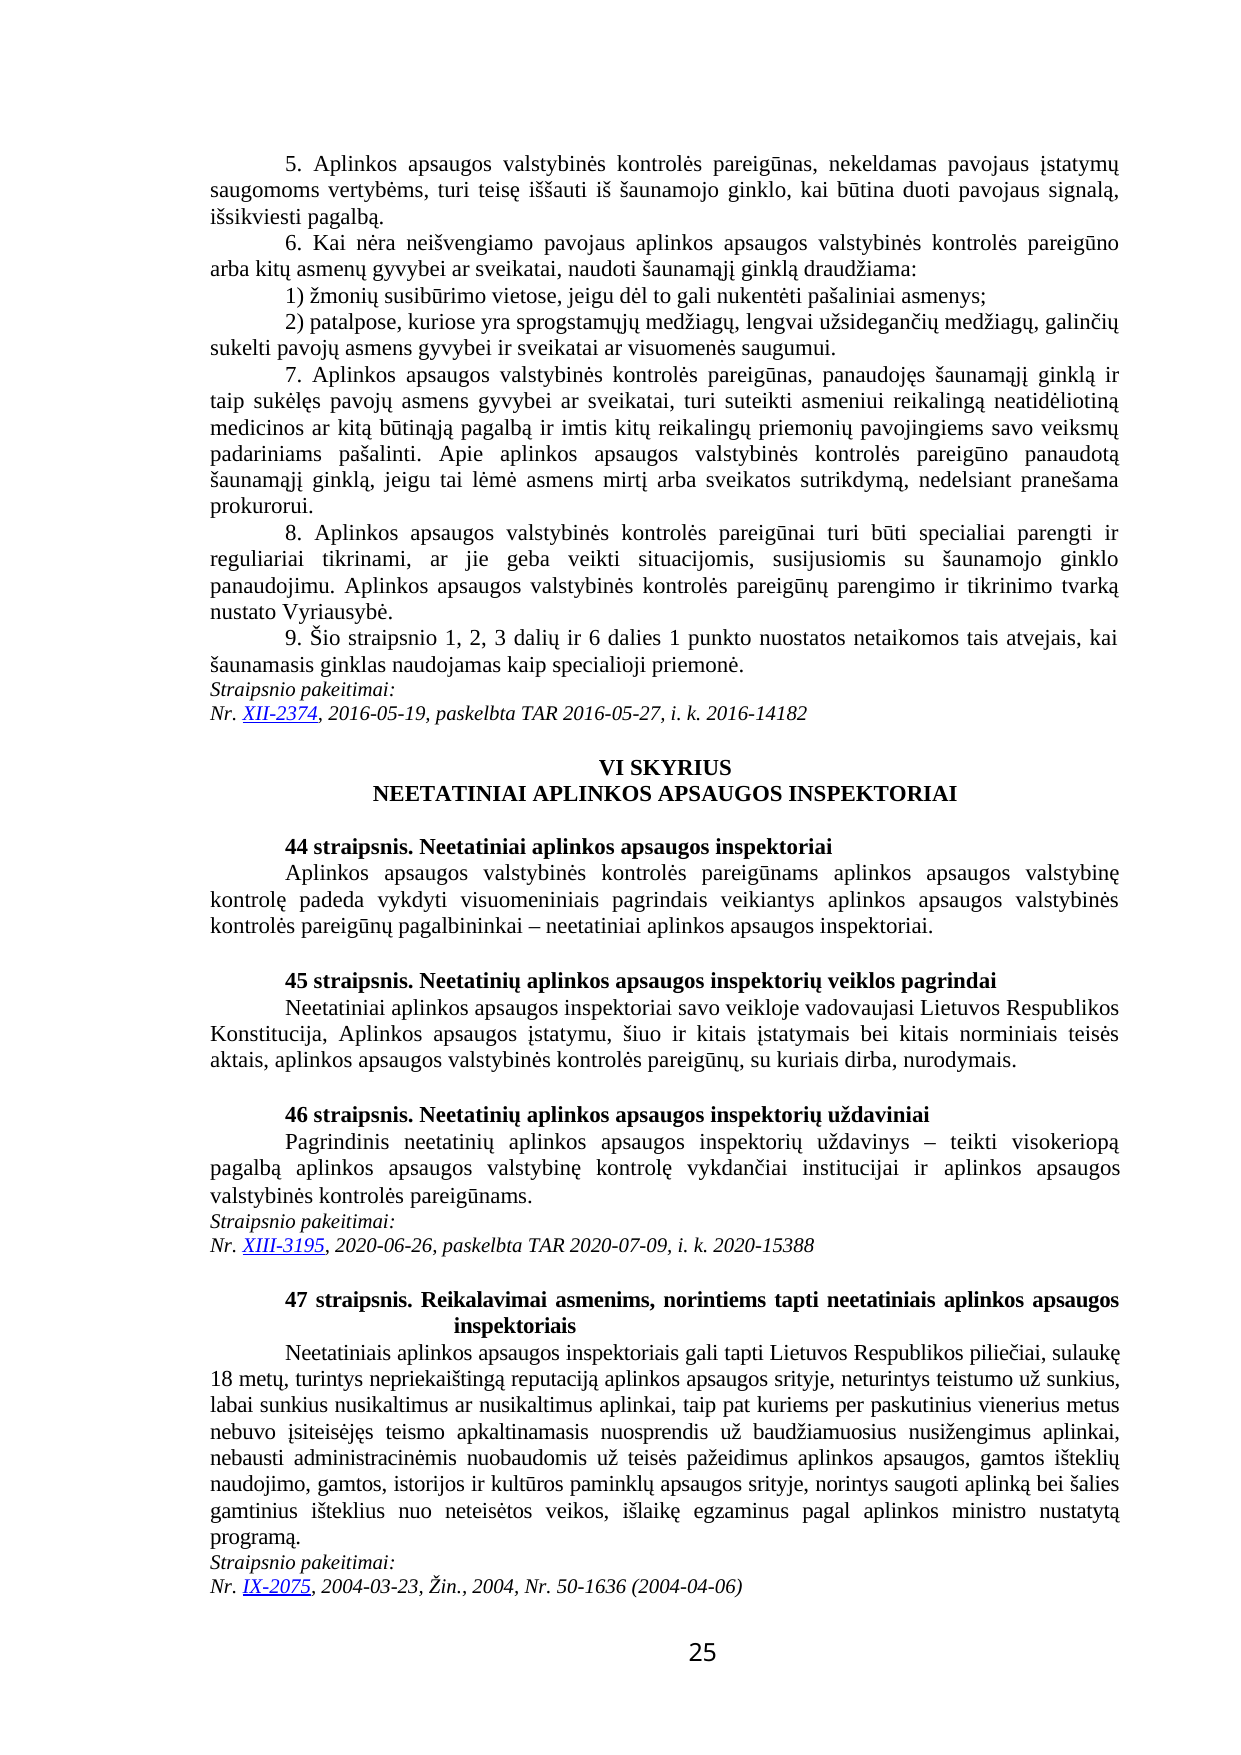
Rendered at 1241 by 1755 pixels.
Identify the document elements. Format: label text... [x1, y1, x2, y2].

text VI SKYRIUS [210, 754, 1120, 780]
text 5. Aplinkos apsaugos valstybinės kontrolės pareigūnas, nekeldamas pavojaus įstatymų saugomoms vertybėms, turi teisę iššauti iš šaunamojo ginklo, kai būtina duoti pavojaus signalą, išsikviesti pagalbą. [210, 150, 1120, 229]
text 1) žmonių susibūrimo vietose, jeigu dėl to gali nukentėti pašaliniai asmenys; [210, 282, 1120, 308]
text 6. Kai nėra neišvengiamo pavojaus aplinkos apsaugos valstybinės kontrolės pareigūno arba kitų asmenų gyvybei ar sveikatai, naudoti šaunamąjį ginklą draudžiama: [210, 229, 1120, 282]
text 7. Aplinkos apsaugos valstybinės kontrolės pareigūnas, panaudojęs šaunamąjį ginklą ir taip sukėlęs pavojų asmens gyvybei ar sveikatai, turi suteikti asmeniui reikalingą neatidėliotiną medicinos ar kitą būtinąją pagalbą ir imtis kitų reikalingų priemonių pavojingiems savo veiksmų padariniams pašalinti. Apie aplinkos apsaugos valstybinės kontrolės pareigūno panaudotą šaunamąjį ginklą, jeigu tai lėmė asmens mirtį arba sveikatos sutrikdymą, nedelsiant pranešama prokurorui. [210, 361, 1120, 519]
text 8. Aplinkos apsaugos valstybinės kontrolės pareigūnai turi būti specialiai parengti ir reguliariai tikrinami, ar jie geba veikti situacijomis, susijusiomis su šaunamojo ginklo panaudojimu. Aplinkos apsaugos valstybinės kontrolės pareigūnų parengimo ir tikrinimo tvarką nustato Vyriausybė. [210, 519, 1120, 624]
text Nr. XIII-3195, 2020-06-26, paskelbta TAR 2020-07-09, i. k. 2020-15388 [210, 1233, 1120, 1257]
text Straipsnio pakeitimai: [210, 1549, 1120, 1574]
text 45 straipsnis. Neetatinių aplinkos apsaugos inspektorių veiklos pagrindai [210, 967, 1120, 993]
text Neetatiniai aplinkos apsaugos inspektoriai savo veikloje vadovaujasi Lietuvos Respublikos Konstitucija, Aplinkos apsaugos įstatymu, šiuo ir kitais įstatymais bei kitais norminiais teisės aktais, aplinkos apsaugos valstybinės kontrolės pareigūnų, su kuriais dirba, nurodymais. [210, 993, 1120, 1073]
text 9. Šio straipsnio 1, 2, 3 dalių ir 6 dalies 1 punkto nuostatos netaikomos tais atvejais, kai šaunamasis ginklas naudojamas kaip specialioji priemonė. [210, 624, 1120, 677]
text Straipsnio pakeitimai: [210, 677, 1120, 701]
text Aplinkos apsaugos valstybinės kontrolės pareigūnams aplinkos apsaugos valstybinę kontrolę padeda vykdyti visuomeniniais pagrindais veikiantys aplinkos apsaugos valstybinės kontrolės pareigūnų pagalbininkai – neetatiniai aplinkos apsaugos inspektoriai. [210, 859, 1120, 938]
text 2) patalpose, kuriose yra sprogstamųjų medžiagų, lengvai užsidegančių medžiagų, galinčių sukelti pavojų asmens gyvybei ir sveikatai ar visuomenės saugumui. [210, 308, 1120, 361]
text Nr. XII-2374, 2016-05-19, paskelbta TAR 2016-05-27, i. k. 2016-14182 [210, 701, 1120, 725]
text Pagrindinis neetatinių aplinkos apsaugos inspektorių uždavinys – teikti visokeriopą pagalbą aplinkos apsaugos valstybinę kontrolę vykdančiai institucijai ir aplinkos apsaugos valstybinės kontrolės pareigūnams. [210, 1128, 1120, 1209]
text 44 straipsnis. Neetatiniai aplinkos apsaugos inspektoriai [210, 833, 1120, 859]
text Nr. IX-2075, 2004-03-23, Žin., 2004, Nr. 50-1636 (2004-04-06) [210, 1574, 1120, 1598]
text 46 straipsnis. Neetatinių aplinkos apsaugos inspektorių uždaviniai [210, 1101, 1120, 1128]
text Straipsnio pakeitimai: [210, 1209, 1120, 1233]
text Neetatiniais aplinkos apsaugos inspektoriais gali tapti Lietuvos Respublikos piliečiai, sulaukę 18 metų, turintys nepriekaištingą reputaciją aplinkos apsaugos srityje, neturintys teistumo už sunkius, labai sunkius nusikaltimus ar nusikaltimus aplinkai, taip pat kuriems per paskutinius vienerius metus nebuvo įsiteisėjęs teismo apkaltinamasis nuosprendis už baudžiamuosius nusižengimus aplinkai, nebausti administracinėmis nuobaudomis už teisės pažeidimus aplinkos apsaugos, gamtos išteklių naudojimo, gamtos, istorijos ir kultūros paminklų apsaugos srityje, norintys saugoti aplinką bei šalies gamtinius išteklius nuo neteisėtos veikos, išlaikę egzaminus pagal aplinkos ministro nustatytą programą. [210, 1339, 1120, 1549]
text 47 straipsnis. Reikalavimai asmenims, norintiems tapti neetatiniais aplinkos apsaugos inspektoriais [285, 1286, 1120, 1339]
text NEETATINIAI APLINKOS APSAUGOS INSPEKTORIAI [210, 780, 1120, 807]
